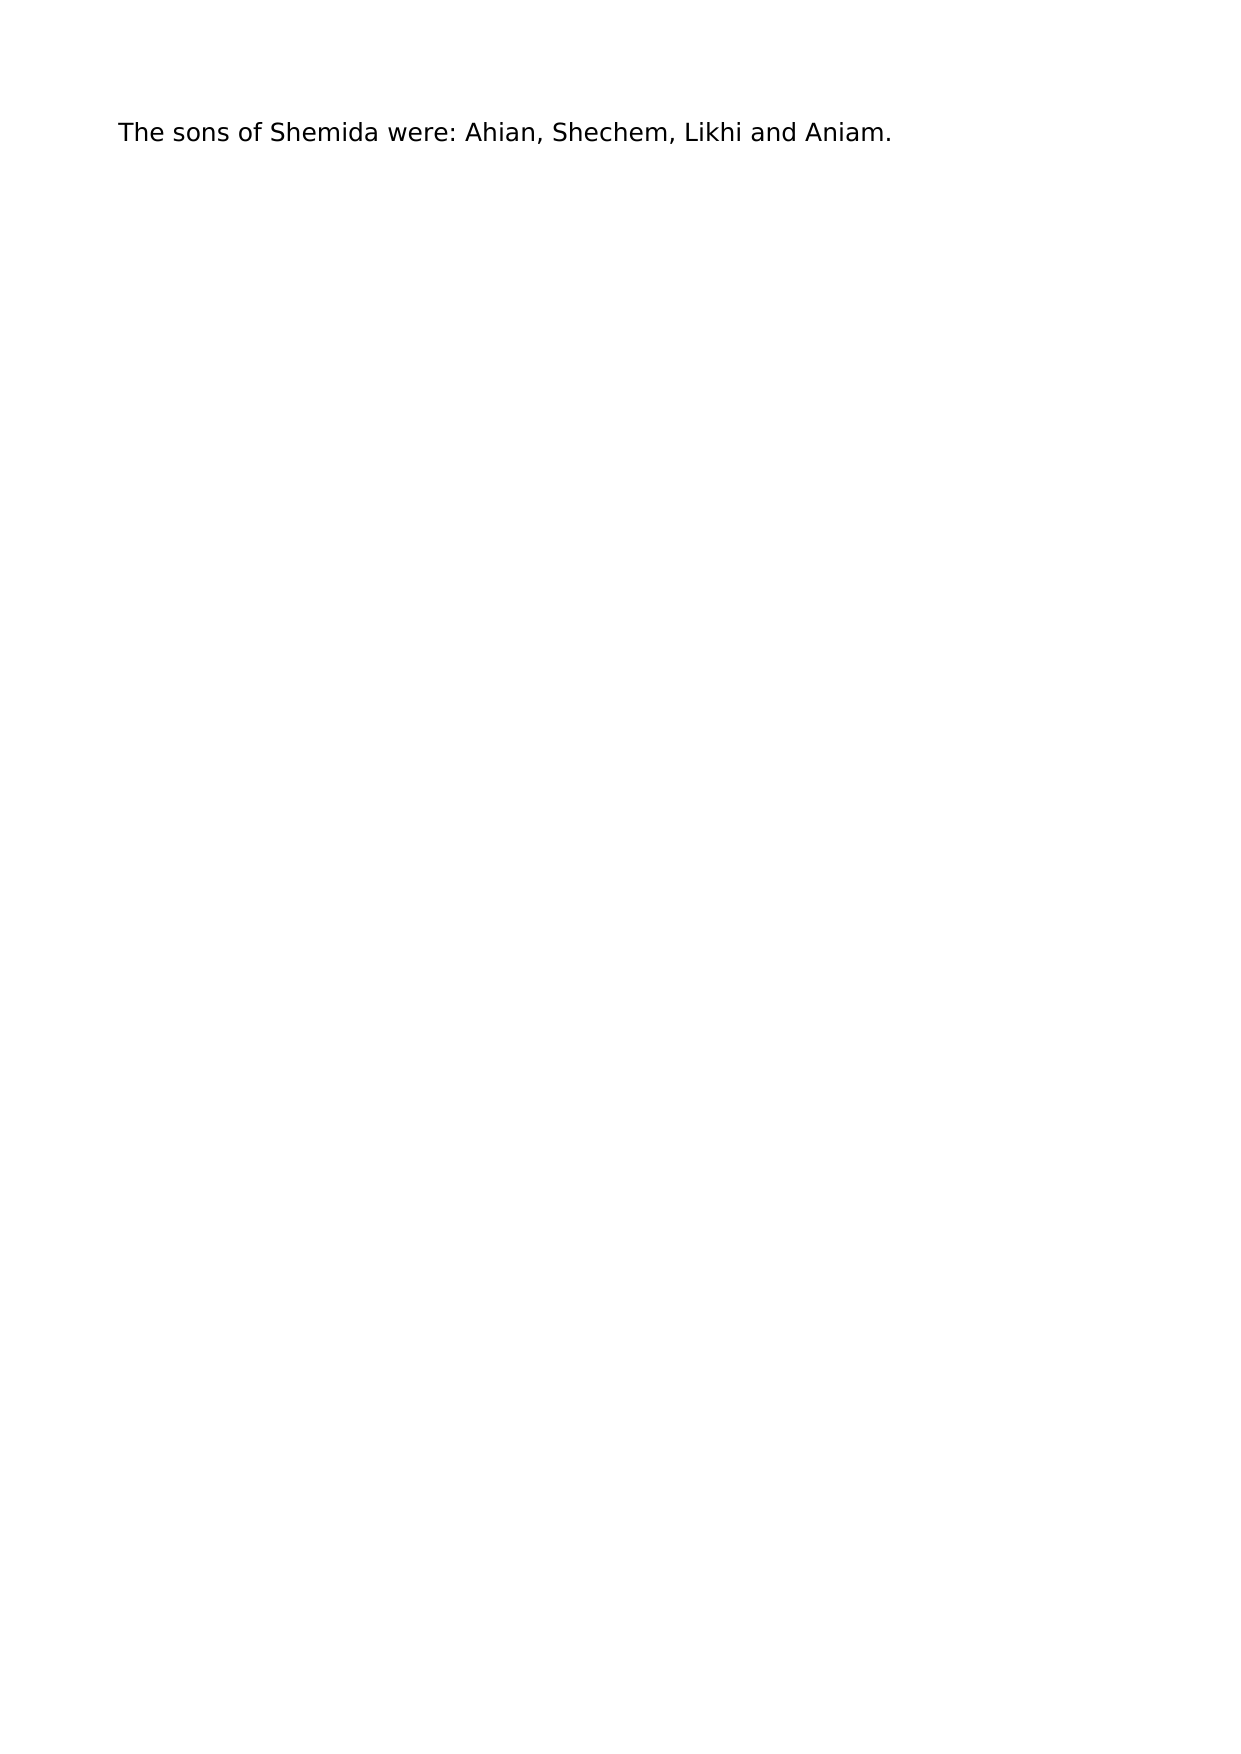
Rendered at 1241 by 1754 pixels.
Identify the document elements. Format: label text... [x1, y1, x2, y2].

text The sons of Shemida were: Ahian, Shechem, Likhi and Aniam. [118, 118, 1122, 147]
